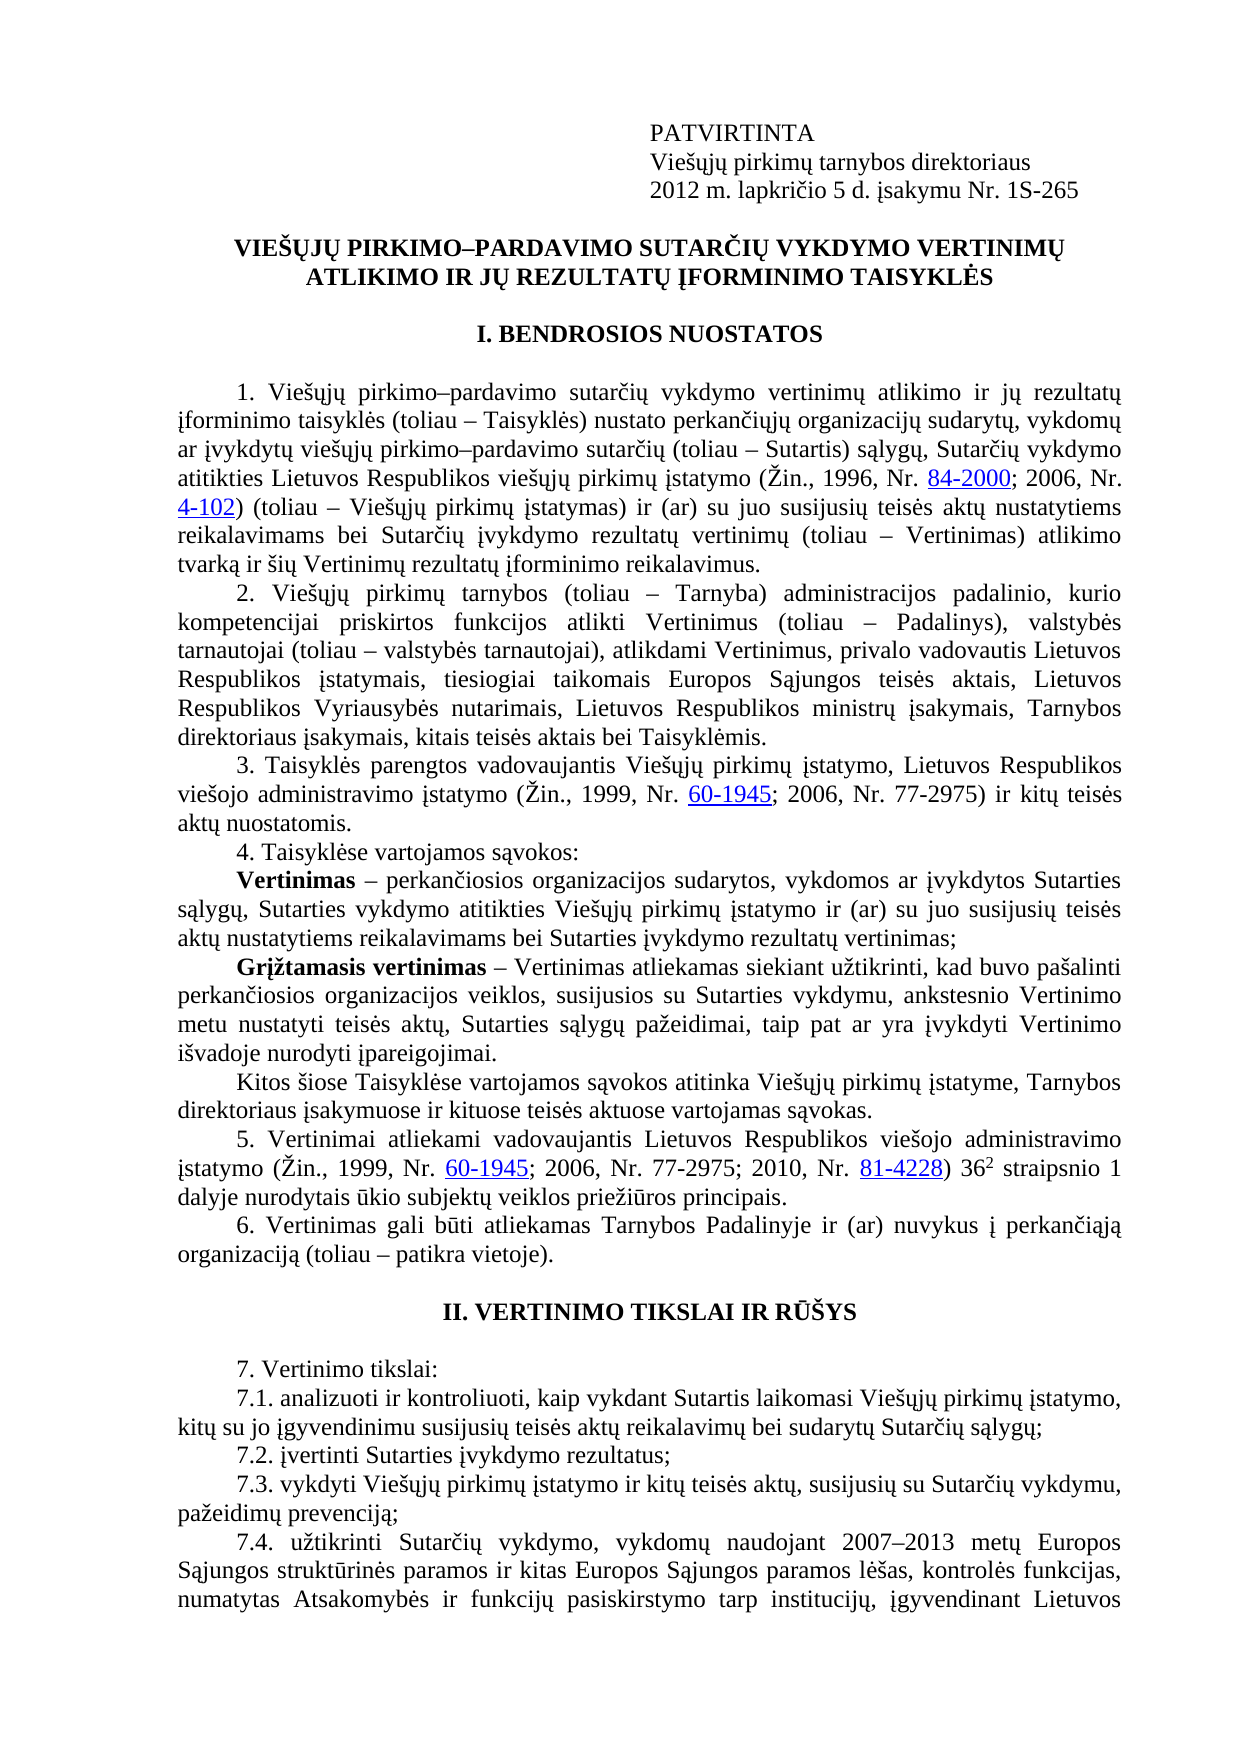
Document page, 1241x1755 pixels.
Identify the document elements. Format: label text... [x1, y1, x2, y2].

text II. VERTINIMO TIKSLAI IR RŪŠYS [177, 1297, 1122, 1326]
text VIEŠŲJŲ pirkimo–PARDAVIMO sutarČių vykdymo VERTINIMŲ ATLIKIMO IR JŲ REZULTATŲ ĮFORMINIMO TAISYKLĖS [177, 233, 1122, 291]
text 7.3. vykdyti Viešųjų pirkimų įstatymo ir kitų teisės aktų, susijusių su Sutarčių vykdymu, pažeidimų prevenciją; [177, 1469, 1122, 1527]
text Grįžtamasis vertinimas – Vertinimas atliekamas siekiant užtikrinti, kad buvo pašalinti perkančiosios organizacijos veiklos, susijusios su Sutarties vykdymu, ankstesnio Vertinimo metu nustatyti teisės aktų, Sutarties sąlygų pažeidimai, taip pat ar yra įvykdyti Vertinimo išvadoje nurodyti įpareigojimai. [177, 952, 1122, 1067]
text 2. Viešųjų pirkimų tarnybos (toliau – Tarnyba) administracijos padalinio, kurio kompetencijai priskirtos funkcijos atlikti Vertinimus (toliau – Padalinys), valstybės tarnautojai (toliau – valstybės tarnautojai), atlikdami Vertinimus, privalo vadovautis Lietuvos Respublikos įstatymais, tiesiogiai taikomais Europos Sąjungos teisės aktais, Lietuvos Respublikos Vyriausybės nutarimais, Lietuvos Respublikos ministrų įsakymais, Tarnybos direktoriaus įsakymais, kitais teisės aktais bei Taisyklėmis. [177, 578, 1122, 751]
text Vertinimas – perkančiosios organizacijos sudarytos, vykdomos ar įvykdytos Sutarties sąlygų, Sutarties vykdymo atitikties Viešųjų pirkimų įstatymo ir (ar) su juo susijusių teisės aktų nustatytiems reikalavimams bei Sutarties įvykdymo rezultatų vertinimas; [177, 866, 1122, 952]
text 2012 m. lapkričio 5 d. įsakymu Nr. 1S-265 [649, 176, 1122, 204]
text 7.4. užtikrinti Sutarčių vykdymo, vykdomų naudojant 2007–2013 metų Europos Sąjungos struktūrinės paramos ir kitas Europos Sąjungos paramos lėšas, kontrolės funkcijas, numatytas Atsakomybės ir funkcijų pasiskirstymo tarp institucijų, įgyvendinant Lietuvos [177, 1527, 1122, 1613]
text Kitos šiose Taisyklėse vartojamos sąvokos atitinka Viešųjų pirkimų įstatyme, Tarnybos direktoriaus įsakymuose ir kituose teisės aktuose vartojamas sąvokas. [177, 1067, 1122, 1124]
text 7. Vertinimo tikslai: [177, 1354, 1122, 1383]
text 6. Vertinimas gali būti atliekamas Tarnybos Padalinyje ir (ar) nuvykus į perkančiąją organizaciją (toliau – patikra vietoje). [177, 1211, 1122, 1268]
text 7.1. analizuoti ir kontroliuoti, kaip vykdant Sutartis laikomasi Viešųjų pirkimų įstatymo, kitų su jo įgyvendinimu susijusių teisės aktų reikalavimų bei sudarytų Sutarčių sąlygų; [177, 1383, 1122, 1441]
text 7.2. įvertinti Sutarties įvykdymo rezultatus; [177, 1441, 1122, 1469]
text Viešųjų pirkimų tarnybos direktoriaus [649, 147, 1122, 176]
text 3. Taisyklės parengtos vadovaujantis Viešųjų pirkimų įstatymo, Lietuvos Respublikos viešojo administravimo įstatymo (Žin., 1999, Nr. 60-1945; 2006, Nr. 77-2975) ir kitų teisės aktų nuostatomis. [177, 751, 1122, 837]
text 1. Viešųjų pirkimo–pardavimo sutarčių vykdymo vertinimų atlikimo ir jų rezultatų įforminimo taisyklės (toliau – Taisyklės) nustato perkančiųjų organizacijų sudarytų, vykdomų ar įvykdytų viešųjų pirkimo–pardavimo sutarčių (toliau – Sutartis) sąlygų, Sutarčių vykdymo atitikties Lietuvos Respublikos viešųjų pirkimų įstatymo (Žin., 1996, Nr. 84-2000; 2006, Nr. 4-102) (toliau – Viešųjų pirkimų įstatymas) ir (ar) su juo susijusių teisės aktų nustatytiems reikalavimams bei Sutarčių įvykdymo rezultatų vertinimų (toliau – Vertinimas) atlikimo tvarką ir šių Vertinimų rezultatų įforminimo reikalavimus. [177, 377, 1122, 578]
text PATVIRTINTA [649, 118, 1122, 147]
text 5. Vertinimai atliekami vadovaujantis Lietuvos Respublikos viešojo administravimo įstatymo (Žin., 1999, Nr. 60-1945; 2006, Nr. 77-2975; 2010, Nr. 81-4228) 362 straipsnio 1 dalyje nurodytais ūkio subjektų veiklos priežiūros principais. [177, 1124, 1122, 1211]
text I. BENDROSIOS NUOSTATOS [177, 319, 1122, 348]
text 4. Taisyklėse vartojamos sąvokos: [177, 837, 1122, 866]
